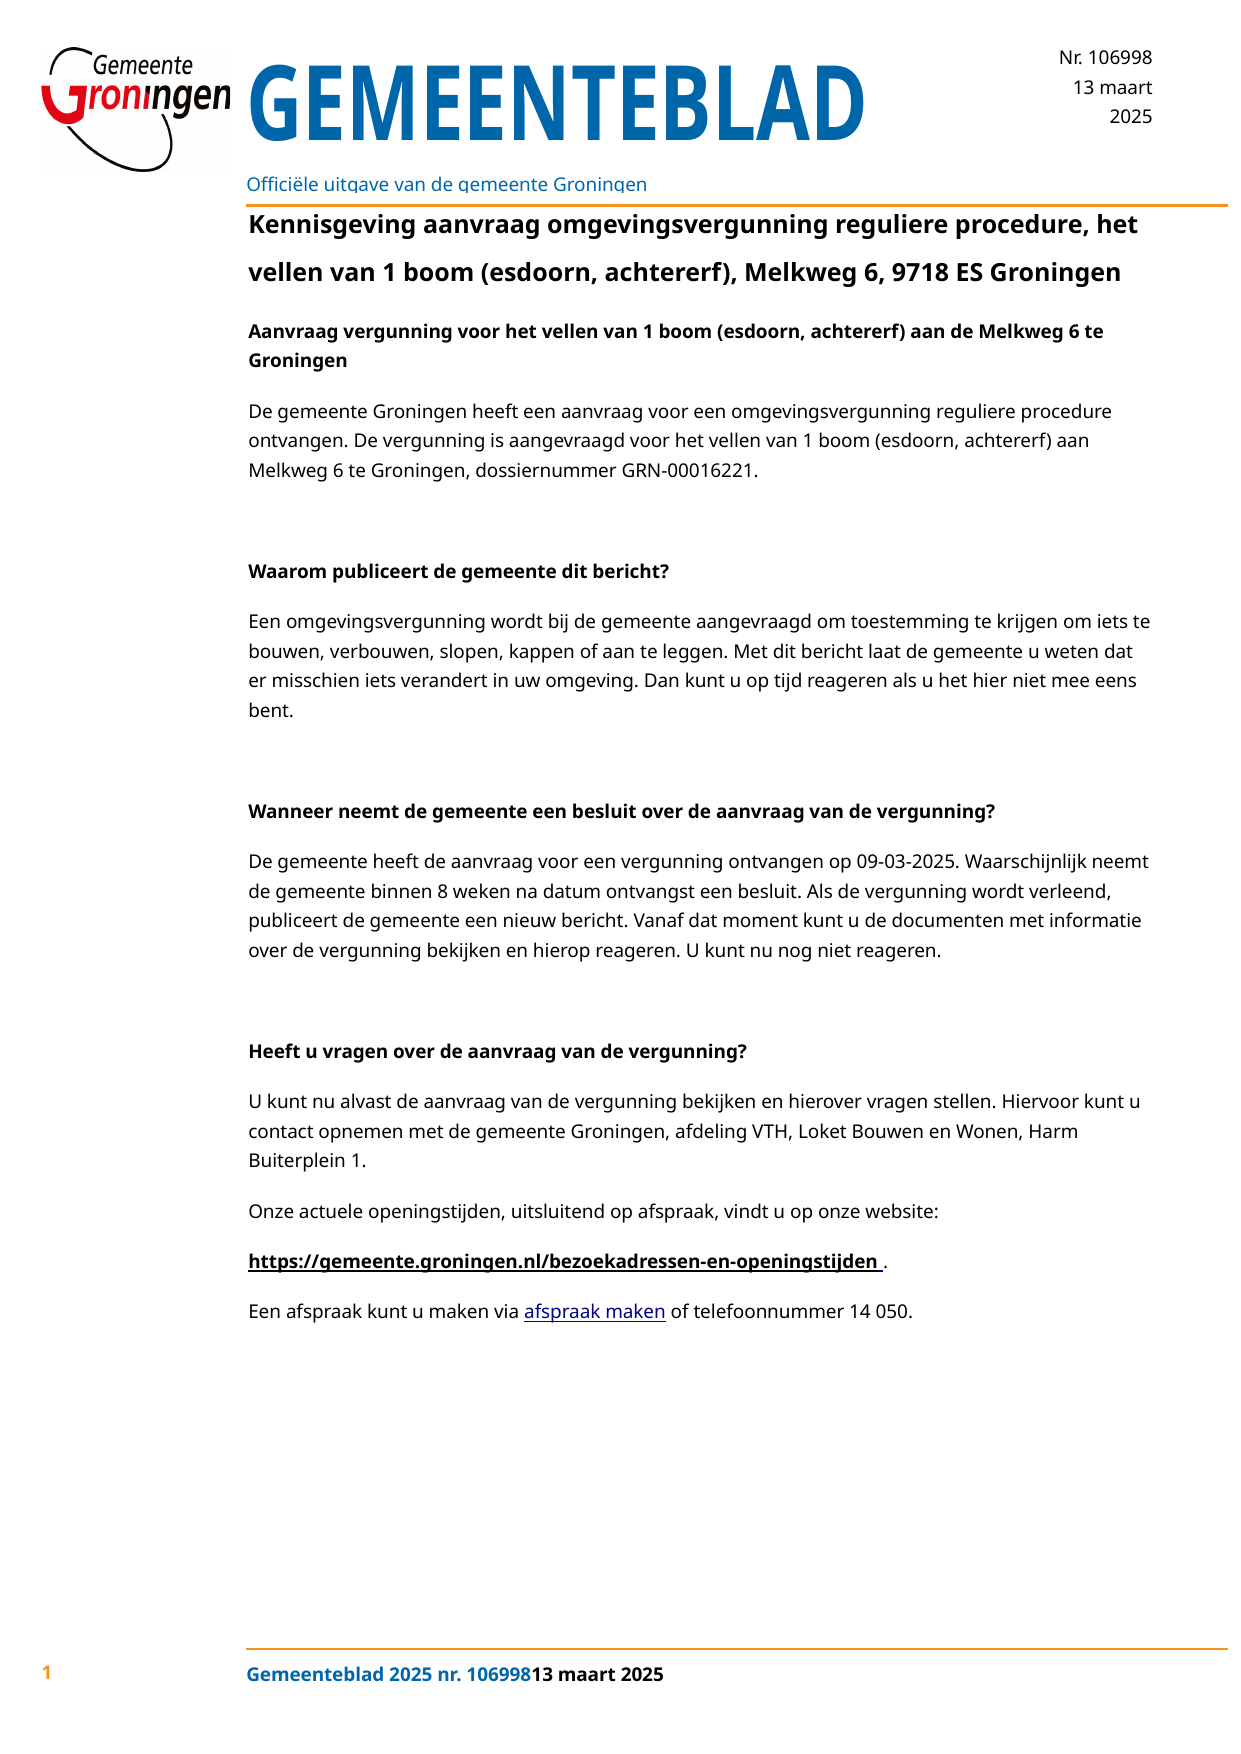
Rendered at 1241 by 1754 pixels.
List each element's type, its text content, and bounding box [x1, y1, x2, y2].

text Onze actuele openingstijden, uitsluitend op afspraak, vindt u op onze website: [248, 1198, 1152, 1224]
text De gemeente Groningen heeft een aanvraag voor een omgevingsvergunning reguliere procedure ontvangen. De vergunning is aangevraagd voor het vellen van 1 boom (esdoorn, achtererf) aan Melkweg 6 te Groningen, dossiernummer GRN-00016221. [248, 398, 1152, 483]
text Aanvraag vergunning voor het vellen van 1 boom (esdoorn, achtererf) aan de Melkweg 6 te Groningen [248, 318, 1152, 373]
text De gemeente heeft de aanvraag voor een vergunning ontvangen op 09-03-2025. Waarschijnlijk neemt de gemeente binnen 8 weken na datum ontvangst een besluit. Als de vergunning wordt verleend, publiceert de gemeente een nieuw bericht. Vanaf dat moment kunt u de documenten met informatie over de vergunning bekijken en hierop reageren. U kunt nu nog niet reageren. [248, 848, 1152, 963]
text Kennisgeving aanvraag omgevingsvergunning reguliere procedure, het vellen van 1 boom (esdoorn, achtererf), Melkweg 6, 9718 ES Groningen [248, 207, 1152, 288]
text Waarom publiceert de gemeente dit bericht? [248, 558, 1152, 584]
text Een omgevingsvergunning wordt bij de gemeente aangevraagd om toestemming te krijgen om iets te bouwen, verbouwen, slopen, kappen of aan te leggen. Met dit bericht laat de gemeente u weten dat er misschien iets verandert in uw omgeving. Dan kunt u op tijd reageren als u het hier niet mee eens bent. [248, 608, 1152, 723]
picture [41, 47, 231, 172]
text Heeft u vragen over de aanvraag van de vergunning? [248, 1038, 1152, 1064]
text U kunt nu alvast de aanvraag van de vergunning bekijken en hierover vragen stellen. Hiervoor kunt u contact opnemen met de gemeente Groningen, afdeling VTH, Loket Bouwen en Wonen, Harm Buiterplein 1. [248, 1088, 1152, 1173]
text https://gemeente.groningen.nl/bezoekadressen-en-openingstijden . [248, 1248, 1152, 1274]
text Een afspraak kunt u maken via afspraak maken of telefoonnummer 14 050. [248, 1299, 1152, 1324]
text Wanneer neemt de gemeente een besluit over de aanvraag van de vergunning? [248, 798, 1152, 824]
